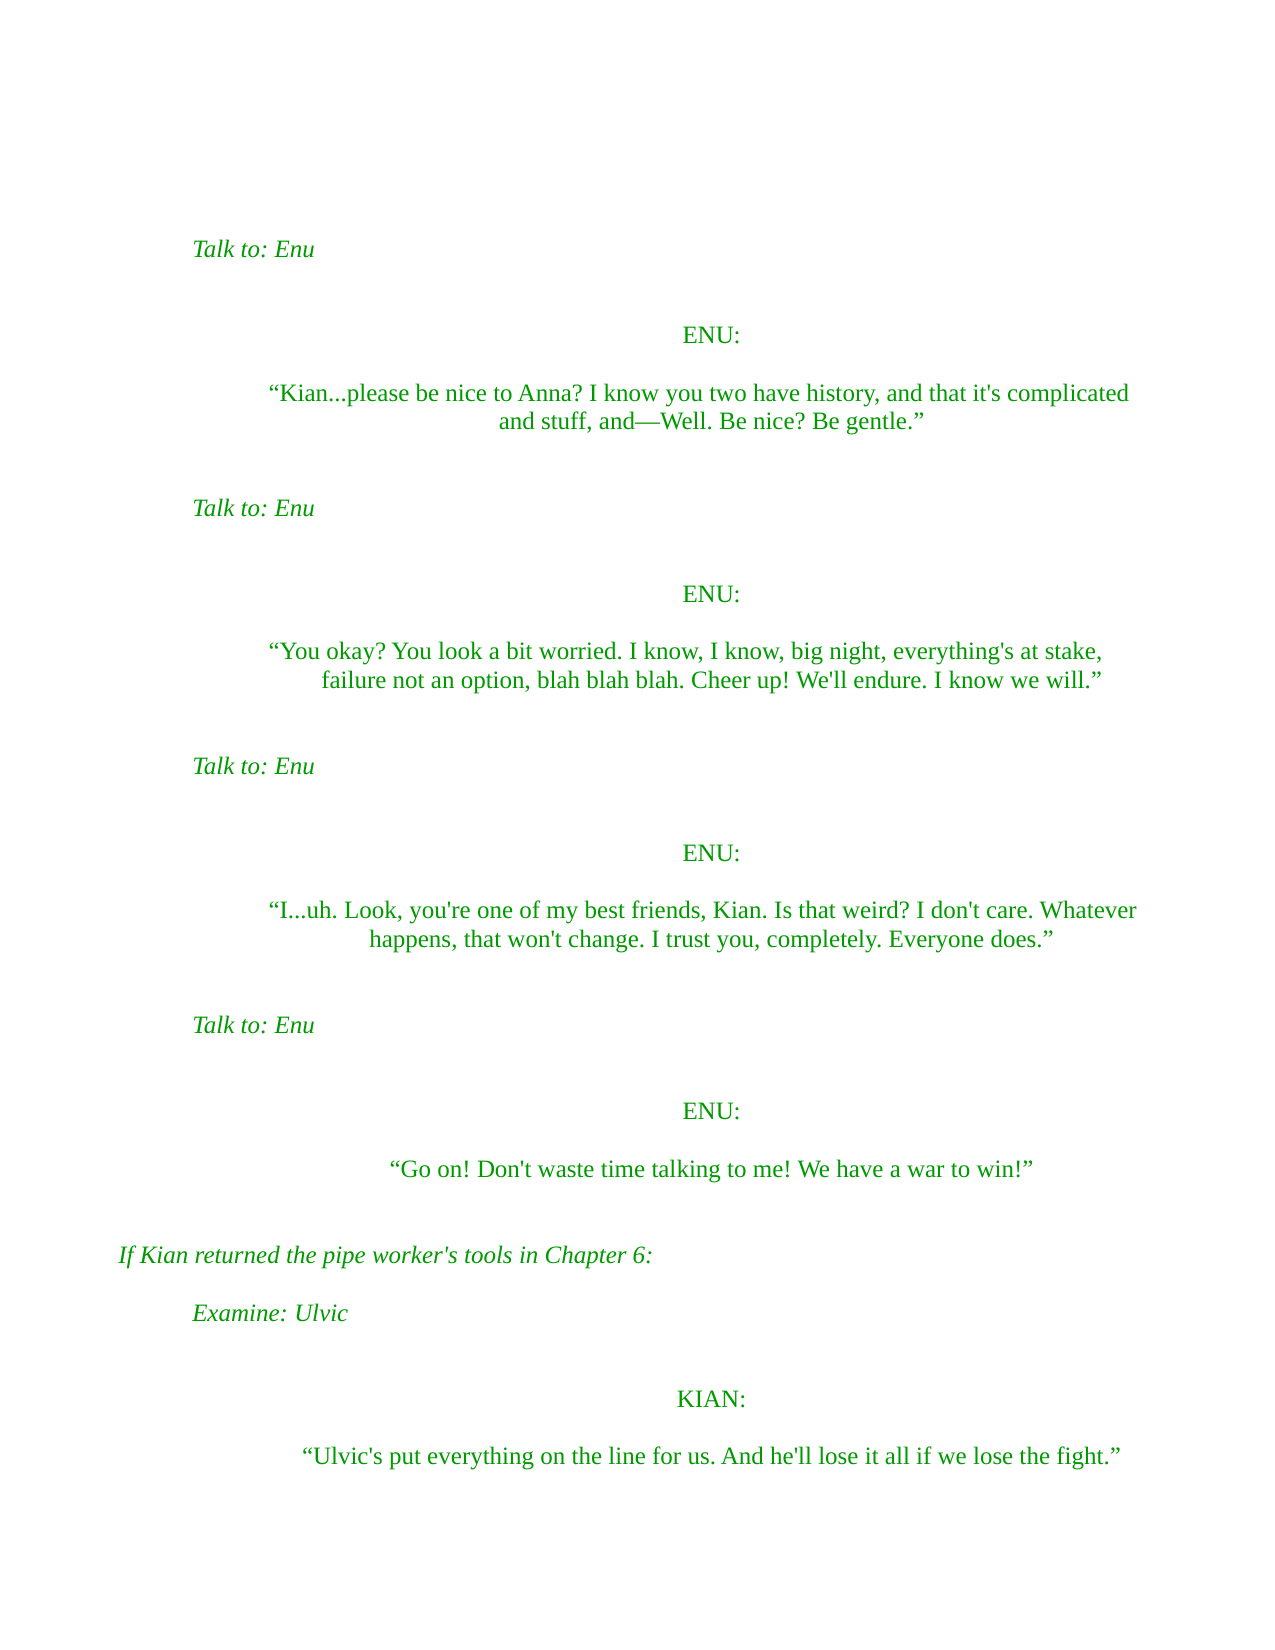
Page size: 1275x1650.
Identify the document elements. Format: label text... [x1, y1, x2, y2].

text KIAN: [118, 1384, 1157, 1413]
text Talk to: Enu [118, 751, 1157, 780]
text “Ulvic's put everything on the line for us. And he'll lose it all if we lose the fight.” [118, 1441, 1157, 1470]
text ENU: [118, 320, 1157, 349]
text Talk to: Enu [118, 1010, 1157, 1039]
text Examine: Ulvic [118, 1298, 1157, 1326]
text If Kian returned the pipe worker's tools in Chapter 6: [118, 1240, 1157, 1269]
text “Kian...please be nice to Anna? I know you two have history, and that it's complicated and stuff, and—Well. Be nice? Be gentle.” [118, 378, 1157, 435]
text Talk to: Enu [118, 493, 1157, 521]
text “Go on! Don't waste time talking to me! We have a war to win!” [118, 1154, 1157, 1183]
text ENU: [118, 838, 1157, 866]
text “I...uh. Look, you're one of my best friends, Kian. Is that weird? I don't care. Whatever happens, that won't change. I trust you, completely. Everyone does.” [118, 895, 1157, 953]
text ENU: [118, 579, 1157, 608]
text ENU: [118, 1096, 1157, 1125]
text Talk to: Enu [118, 234, 1157, 263]
text “You okay? You look a bit worried. I know, I know, big night, everything's at stake, failure not an option, blah blah blah. Cheer up! We'll endure. I know we will.” [118, 636, 1157, 694]
